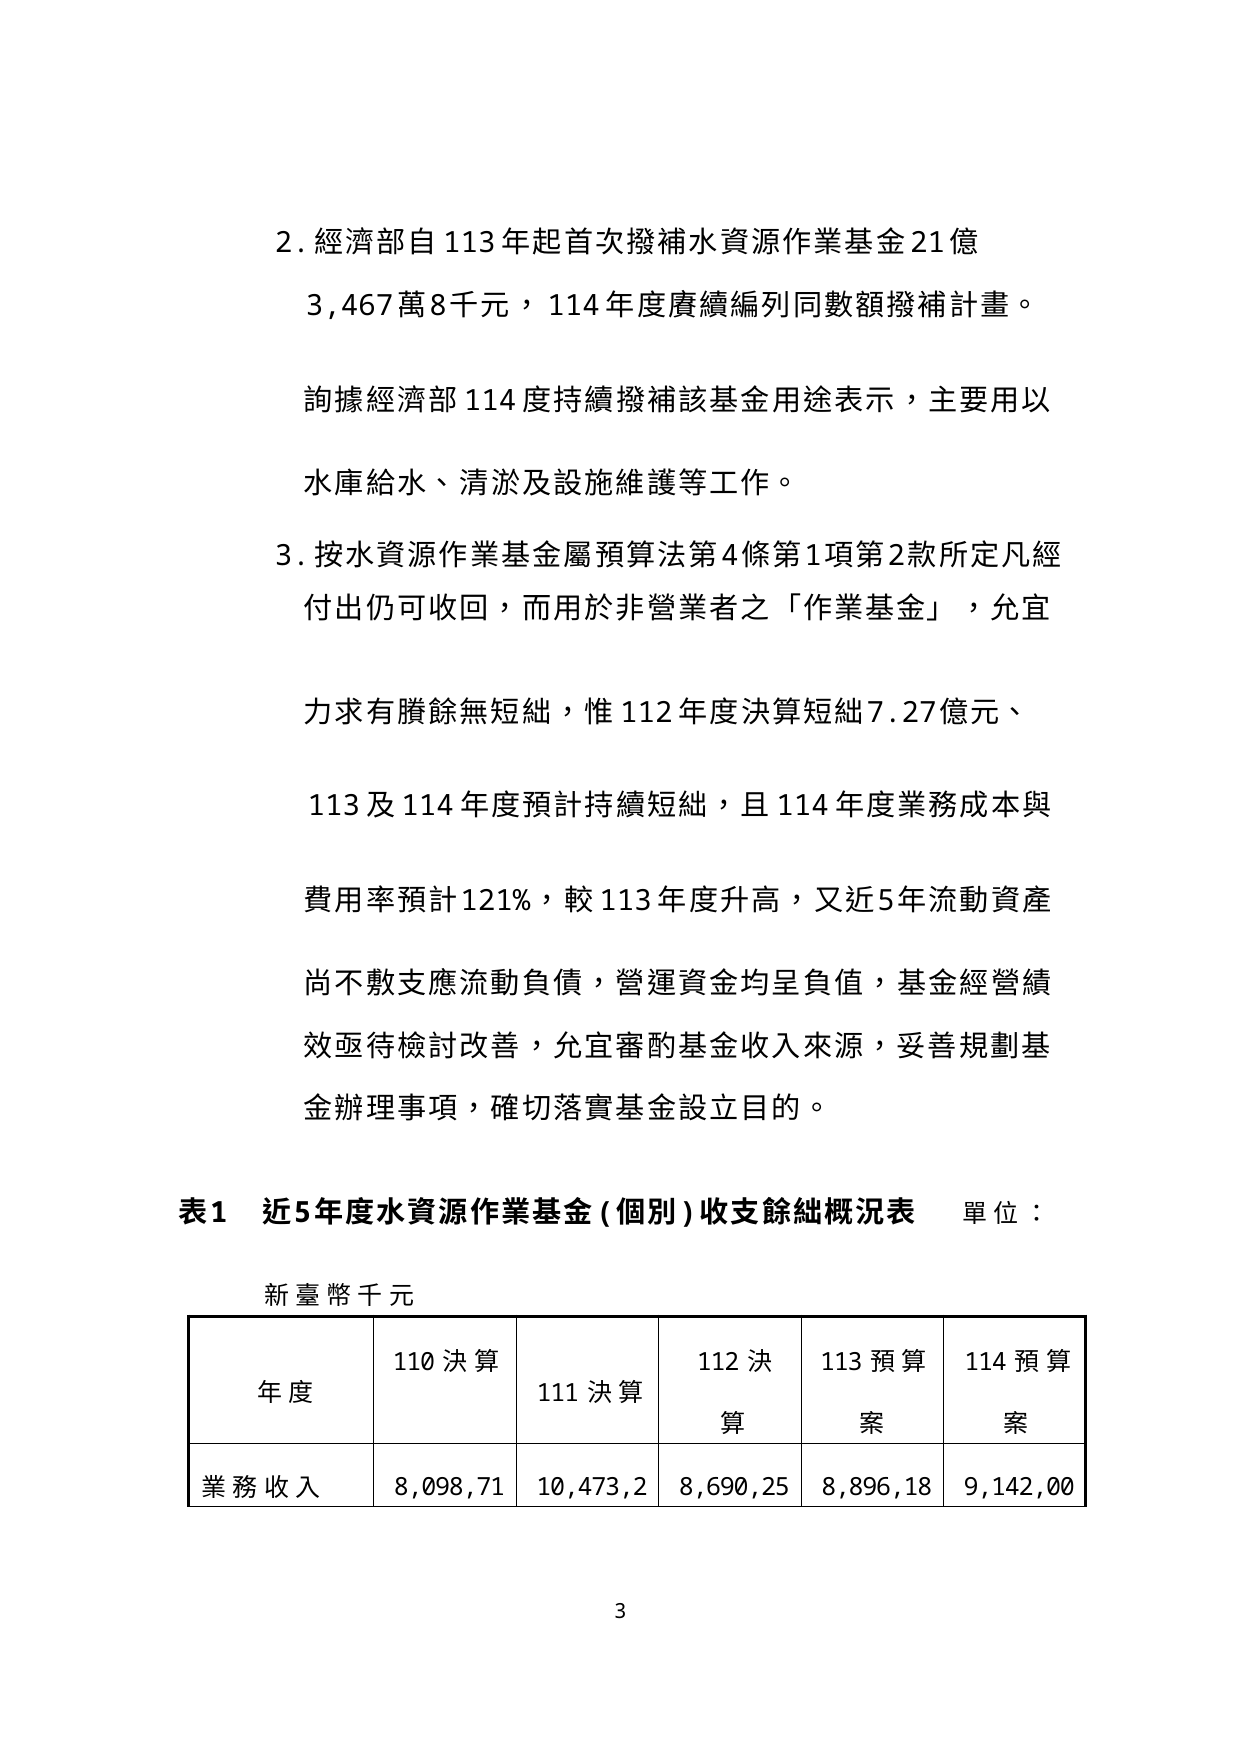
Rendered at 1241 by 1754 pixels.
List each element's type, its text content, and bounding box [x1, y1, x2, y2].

table_cell 9,142,00 [944, 1444, 1084, 1506]
table_header 112決算 [659, 1318, 801, 1443]
table_header 年度 [190, 1318, 373, 1443]
table_cell 業務收入 [190, 1444, 373, 1506]
table_cell 8,690,25 [659, 1444, 801, 1506]
table_header 110決算 [374, 1318, 516, 1443]
table_header 113預算案 [802, 1318, 943, 1443]
text 2.經濟部自113年起首次撥補水資源作業基金21億3,467萬8千元，114年度賡續編列同數額撥補計畫。詢據經濟部114度持續撥補該基金用途表示，主要用以水庫給水、清淤及設施維護等工作。 [266, 189, 1063, 502]
table_cell 8,896,18 [802, 1444, 943, 1506]
table_header 111決算 [517, 1318, 658, 1443]
table_header 114預算案 [944, 1318, 1084, 1443]
text 3.按水資源作業基金屬預算法第4條第1項第2款所定凡經付出仍可收回，而用於非營業者之「作業基金」，允宜力求有賸餘無短絀，惟112年度決算短絀7.27億元、113及114年度預計持續短絀，且114年度業務成本與費用率預計121%，較113年度升高，又近5年流動資產尚不敷支應流動負債，營運資金均呈負值，基金經營績效亟待檢討改善，允宜審酌基金收入來源，妥善規劃基金辦理事項，確切落實基金設立目的。 [266, 502, 1063, 1127]
text 表1 近5年度水資源作業基金(個別)收支餘絀概況表 單位：新臺幣千元 [177, 1127, 1078, 1314]
table_cell 10,473,2 [517, 1444, 658, 1506]
table_cell 8,098,71 [374, 1444, 516, 1506]
